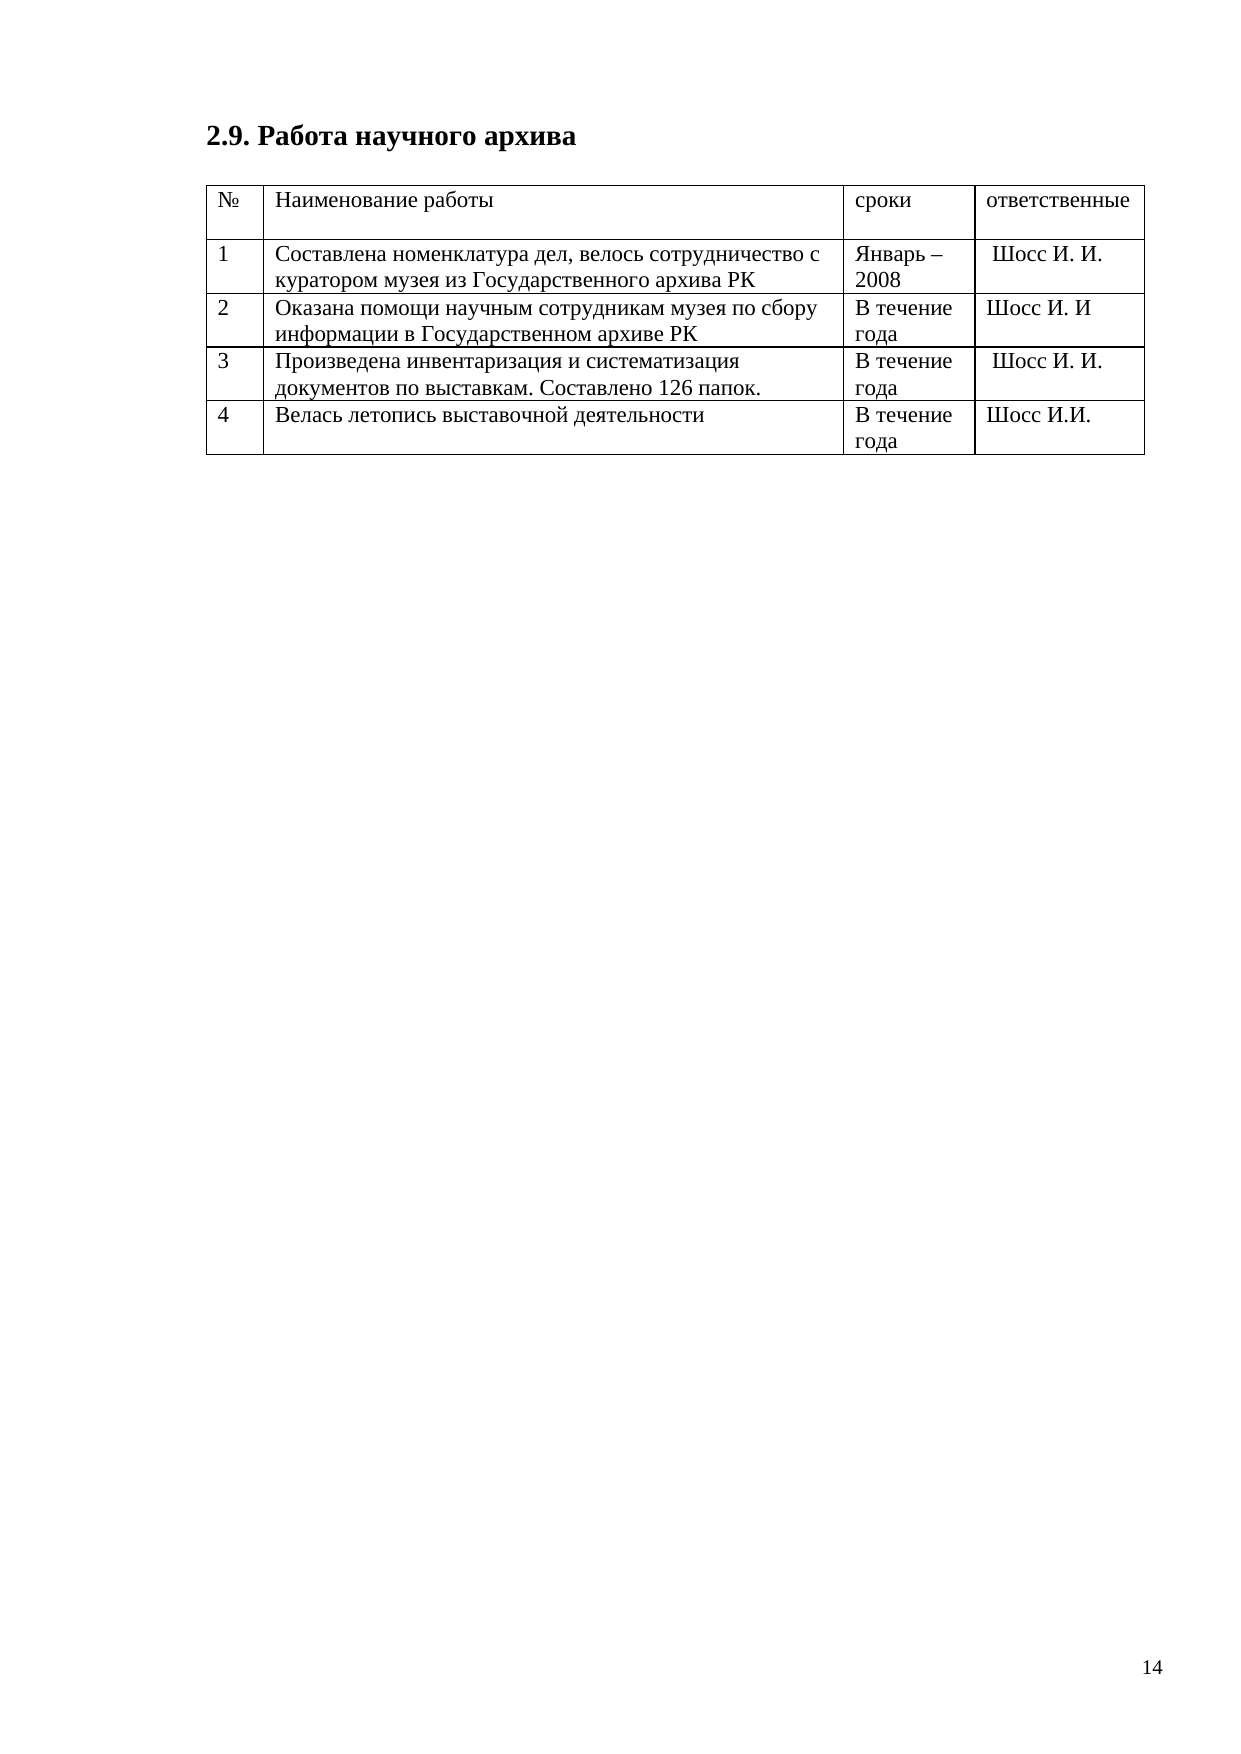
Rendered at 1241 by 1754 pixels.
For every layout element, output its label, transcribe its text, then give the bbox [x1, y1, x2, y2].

table_cell В течение года [844, 294, 974, 346]
table_cell Оказана помощи научным сотрудникам музея по сбору информации в Государственном архиве РК [264, 294, 843, 346]
table_cell В течение года [844, 401, 974, 454]
table_header ответственные [976, 186, 1144, 239]
table_header сроки [844, 186, 974, 239]
table_cell 3 [207, 348, 263, 400]
table_cell 1 [207, 240, 263, 293]
text 2.9. Работа научного архива [206, 118, 1162, 152]
table_cell Шосс И. И [976, 294, 1144, 346]
table_cell Январь – 2008 [844, 240, 974, 293]
table_cell Произведена инвентаризация и систематизация документов по выставкам. Составлено 126 папок. [264, 348, 843, 400]
table_cell Шосс И. И. [976, 240, 1144, 293]
table_cell 2 [207, 294, 263, 346]
table_cell Шосс И. И. [976, 348, 1144, 400]
table_cell 4 [207, 401, 263, 454]
table_header Наименование работы [264, 186, 843, 239]
table_cell Составлена номенклатура дел, велось сотрудничество с куратором музея из Государственного архива РК [264, 240, 843, 293]
table_cell В течение года [844, 348, 974, 400]
table_cell Шосс И.И. [976, 401, 1144, 454]
table_header № [207, 186, 263, 239]
table_cell Велась летопись выставочной деятельности [264, 401, 843, 454]
